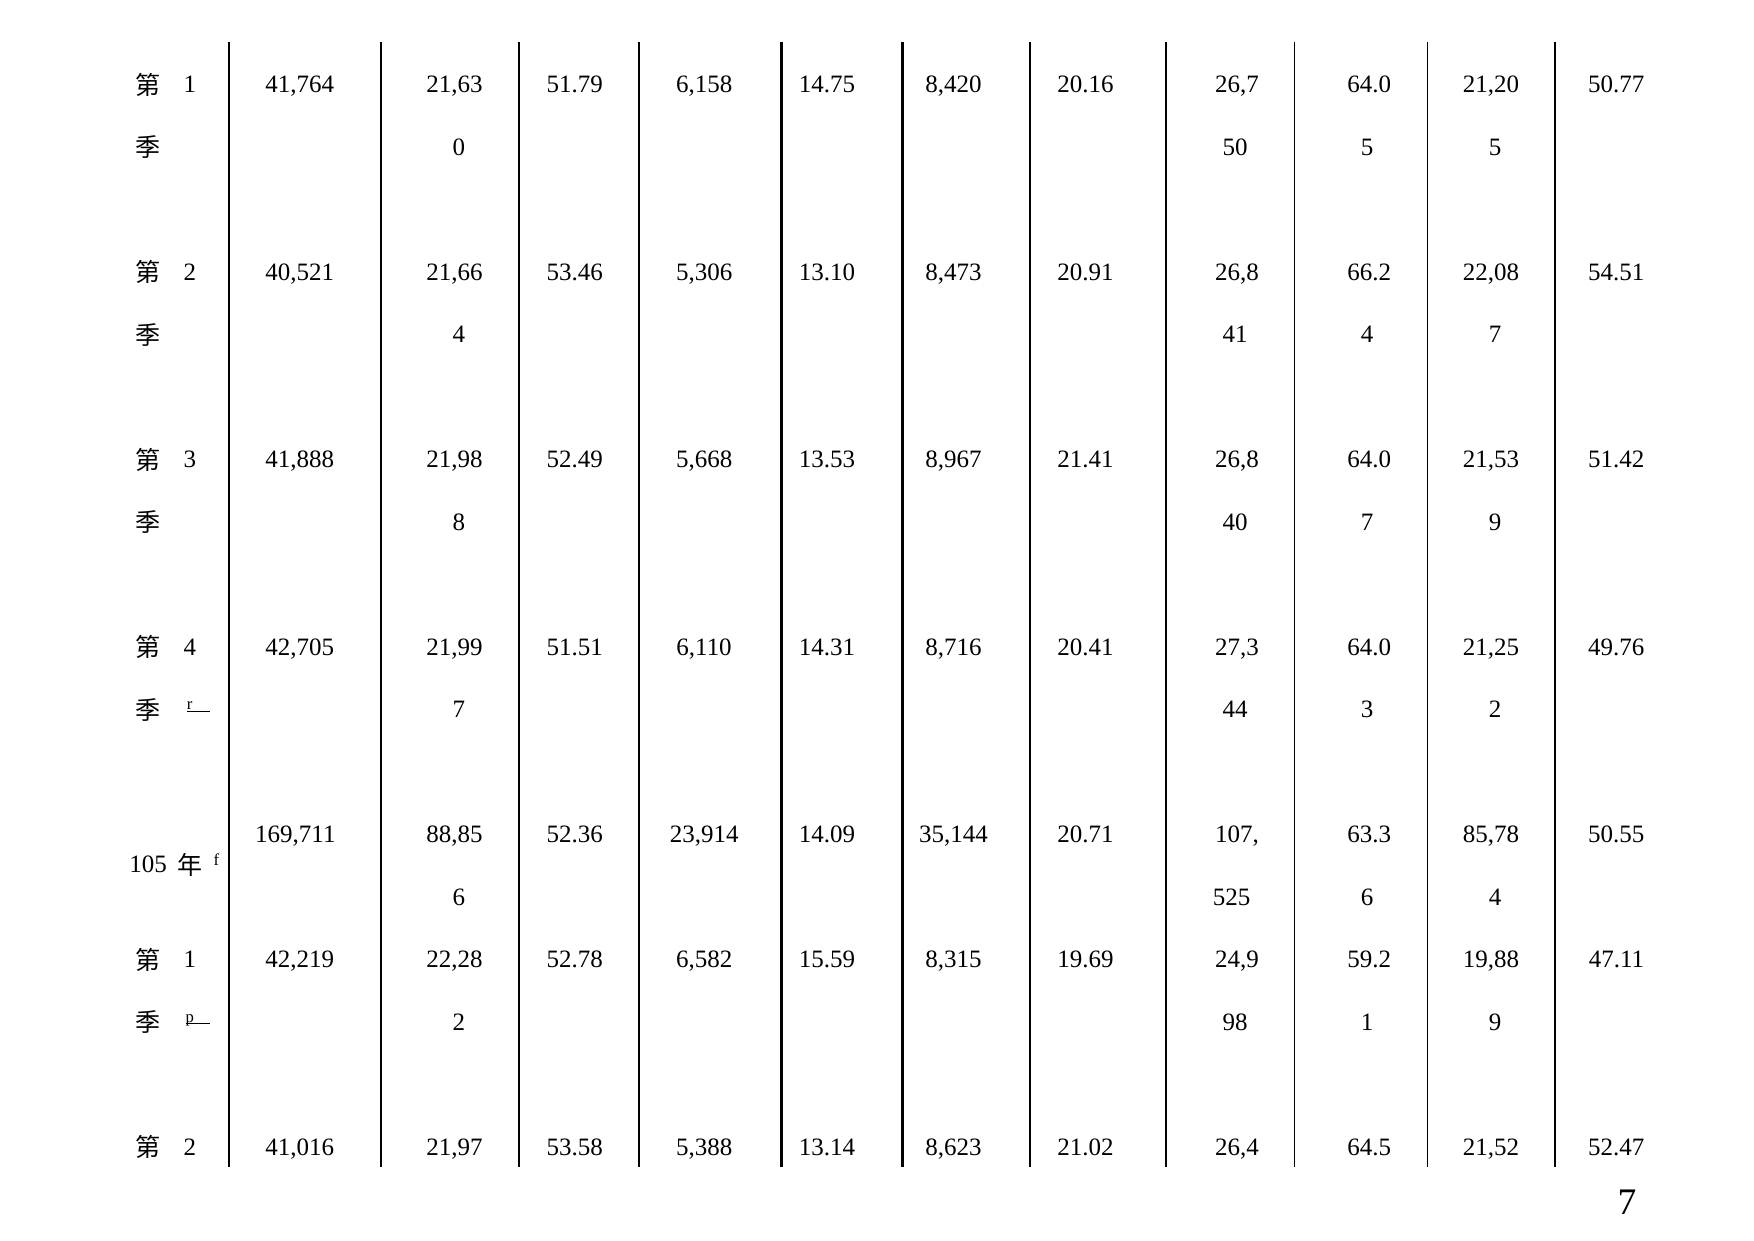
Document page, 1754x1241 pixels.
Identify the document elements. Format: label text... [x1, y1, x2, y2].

table_cell 42,705 [230, 544, 380, 731]
table_cell 64.03 [1295, 544, 1427, 731]
table_cell 22,087 [1428, 169, 1554, 356]
table_cell 52.49 [520, 356, 638, 544]
table_cell 22,282 [382, 917, 518, 1044]
table_cell 13.14 [783, 1044, 901, 1167]
table_cell 5,668 [640, 356, 780, 544]
table_cell 64.5 [1295, 1044, 1427, 1167]
table_cell 26,750 [1167, 42, 1294, 169]
table_cell 169,711 [230, 731, 380, 917]
table_cell 51.79 [520, 42, 638, 169]
table_cell 42,219 [230, 917, 380, 1044]
table_cell 13.53 [783, 356, 901, 544]
table_cell 21,539 [1428, 356, 1554, 544]
table_cell 15.59 [783, 917, 901, 1044]
table_cell 6,158 [640, 42, 780, 169]
table_cell 47.11 [1556, 917, 1689, 1044]
table_cell 21,988 [382, 356, 518, 544]
table_cell 107,525 [1167, 731, 1294, 917]
table_cell 63.36 [1295, 731, 1427, 917]
table_cell 21,97 [382, 1044, 518, 1167]
table_cell 19.69 [1031, 917, 1165, 1044]
table_cell 21,52 [1428, 1044, 1554, 1167]
table_cell 14.75 [783, 42, 901, 169]
table_cell 8,967 [904, 356, 1029, 544]
table_cell 20.71 [1031, 731, 1165, 917]
table_cell 21,664 [382, 169, 518, 356]
table_cell 6,582 [640, 917, 780, 1044]
table_cell 53.58 [520, 1044, 638, 1167]
table_cell 50.77 [1556, 42, 1689, 169]
table_cell 19,889 [1428, 917, 1554, 1044]
table_cell 26,840 [1167, 356, 1294, 544]
table_cell 26,4 [1167, 1044, 1294, 1167]
table_cell 51.42 [1556, 356, 1689, 544]
table_cell 20.41 [1031, 544, 1165, 731]
table_cell 第2季 [65, 169, 228, 356]
table_cell 13.10 [783, 169, 901, 356]
table_cell 40,521 [230, 169, 380, 356]
table_cell 14.31 [783, 544, 901, 731]
table_cell 第4季r [65, 544, 228, 731]
table_cell 8,473 [904, 169, 1029, 356]
table_cell 23,914 [640, 731, 780, 917]
table_cell 6,110 [640, 544, 780, 731]
table_cell 21,252 [1428, 544, 1554, 731]
table_cell 41,888 [230, 356, 380, 544]
table_cell 20.16 [1031, 42, 1165, 169]
table_cell 64.07 [1295, 356, 1427, 544]
table_cell 8,420 [904, 42, 1029, 169]
table_cell 8,716 [904, 544, 1029, 731]
table_cell 66.24 [1295, 169, 1427, 356]
table_cell 41,016 [230, 1044, 380, 1167]
table_cell 105年f [65, 731, 228, 917]
table_cell 第3季 [65, 356, 228, 544]
table_cell 35,144 [904, 731, 1029, 917]
table_cell 49.76 [1556, 544, 1689, 731]
table_cell 第1季p [65, 917, 228, 1044]
table_cell 21.02 [1031, 1044, 1165, 1167]
table_cell 27,344 [1167, 544, 1294, 731]
table_cell 21.41 [1031, 356, 1165, 544]
table_cell 85,784 [1428, 731, 1554, 917]
table_cell 8,315 [904, 917, 1029, 1044]
table_cell 24,998 [1167, 917, 1294, 1044]
table_cell 54.51 [1556, 169, 1689, 356]
table_cell 52.36 [520, 731, 638, 917]
table_cell 53.46 [520, 169, 638, 356]
table_cell 21,630 [382, 42, 518, 169]
table_cell 52.78 [520, 917, 638, 1044]
table_cell 21,205 [1428, 42, 1554, 169]
table_cell 26,841 [1167, 169, 1294, 356]
table_cell 20.91 [1031, 169, 1165, 356]
table_cell 64.05 [1295, 42, 1427, 169]
table_cell 第2 [65, 1044, 228, 1167]
table_cell 88,856 [382, 731, 518, 917]
table_cell 8,623 [904, 1044, 1029, 1167]
table_cell 14.09 [783, 731, 901, 917]
table_cell 第1季 [65, 42, 228, 169]
table_cell 5,388 [640, 1044, 780, 1167]
table_cell 51.51 [520, 544, 638, 731]
table_cell 59.21 [1295, 917, 1427, 1044]
table_cell 21,997 [382, 544, 518, 731]
table_cell 50.55 [1556, 731, 1689, 917]
table_cell 41,764 [230, 42, 380, 169]
table_cell 5,306 [640, 169, 780, 356]
table_cell 52.47 [1556, 1044, 1689, 1167]
